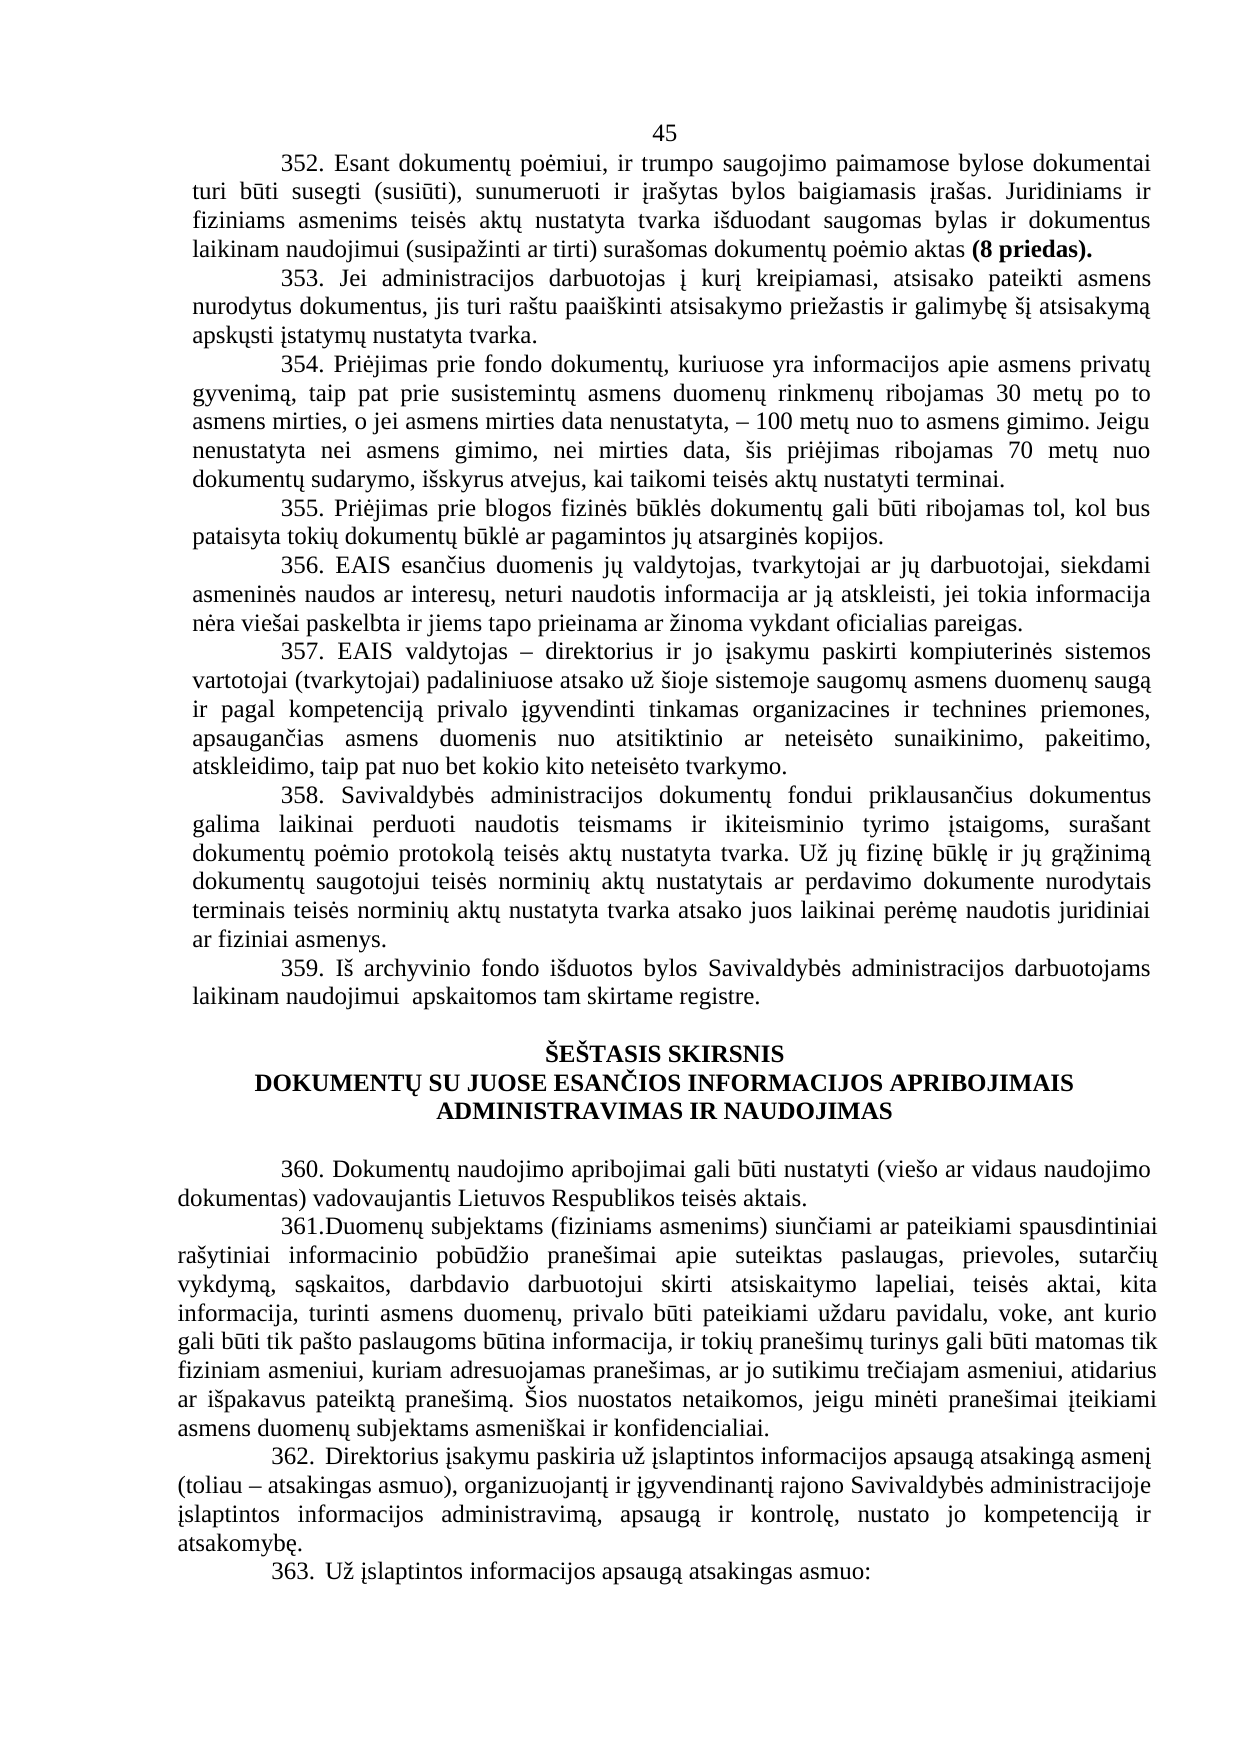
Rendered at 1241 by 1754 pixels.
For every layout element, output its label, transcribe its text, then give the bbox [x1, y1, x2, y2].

text ŠEŠTASIS SKIRSNIS [177, 1039, 1152, 1068]
text DOKUMENTŲ SU JUOSE ESANČIOS INFORMACIJOS APRIBOJIMAIS ADMINISTRAVIMAS IR NAUDOJIMAS [177, 1068, 1152, 1125]
text 355. Priėjimas prie blogos fizinės būklės dokumentų gali būti ribojamas tol, kol bus pataisyta tokių dokumentų būklė ar pagamintos jų atsarginės kopijos. [192, 493, 1152, 550]
text 358. Savivaldybės administracijos dokumentų fondui priklausančius dokumentus galima laikinai perduoti naudotis teismams ir ikiteisminio tyrimo įstaigoms, surašant dokumentų poėmio protokolą teisės aktų nustatyta tvarka. Už jų fizinę būklę ir jų grąžinimą dokumentų saugotojui teisės norminių aktų nustatytais ar perdavimo dokumente nurodytais terminais teisės norminių aktų nustatyta tvarka atsako juos laikinai perėmę naudotis juridiniai ar fiziniai asmenys. [192, 780, 1152, 953]
text 360. Dokumentų naudojimo apribojimai gali būti nustatyti (viešo ar vidaus naudojimo dokumentas) vadovaujantis Lietuvos Respublikos teisės aktais. [177, 1154, 1152, 1211]
text 363. Už įslaptintos informacijos apsaugą atsakingas asmuo: [177, 1556, 1152, 1585]
text 356. EAIS esančius duomenis jų valdytojas, tvarkytojai ar jų darbuotojai, siekdami asmeninės naudos ar interesų, neturi naudotis informacija ar ją atskleisti, jei tokia informacija nėra viešai paskelbta ir jiems tapo prieinama ar žinoma vykdant oficialias pareigas. [192, 550, 1152, 636]
text 361. Duomenų subjektams (fiziniams asmenims) siunčiami ar pateikiami spausdintiniai rašytiniai informacinio pobūdžio pranešimai apie suteiktas paslaugas, prievoles, sutarčių vykdymą, sąskaitos, darbdavio darbuotojui skirti atsiskaitymo lapeliai, teisės aktai, kita informacija, turinti asmens duomenų, privalo būti pateikiami uždaru pavidalu, voke, ant kurio gali būti tik pašto paslaugoms būtina informacija, ir tokių pranešimų turinys gali būti matomas tik fiziniam asmeniui, kuriam adresuojamas pranešimas, ar jo sutikimu trečiajam asmeniui, atidarius ar išpakavus pateiktą pranešimą. Šios nuostatos netaikomos, jeigu minėti pranešimai įteikiami asmens duomenų subjektams asmeniškai ir konfidencialiai. [177, 1211, 1158, 1441]
text 357. EAIS valdytojas – direktorius ir jo įsakymu paskirti kompiuterinės sistemos vartotojai (tvarkytojai) padaliniuose atsako už šioje sistemoje saugomų asmens duomenų saugą ir pagal kompetenciją privalo įgyvendinti tinkamas organizacines ir technines priemones, apsaugančias asmens duomenis nuo atsitiktinio ar neteisėto sunaikinimo, pakeitimo, atskleidimo, taip pat nuo bet kokio kito neteisėto tvarkymo. [192, 636, 1152, 780]
text 362. Direktorius įsakymu paskiria už įslaptintos informacijos apsaugą atsakingą asmenį (toliau – atsakingas asmuo), organizuojantį ir įgyvendinantį rajono Savivaldybės administracijoje įslaptintos informacijos administravimą, apsaugą ir kontrolę, nustato jo kompetenciją ir atsakomybę. [177, 1441, 1152, 1556]
text 352. Esant dokumentų poėmiui, ir trumpo saugojimo paimamose bylose dokumentai turi būti susegti (susiūti), sunumeruoti ir įrašytas bylos baigiamasis įrašas. Juridiniams ir fiziniams asmenims teisės aktų nustatyta tvarka išduodant saugomas bylas ir dokumentus laikinam naudojimui (susipažinti ar tirti) surašomas dokumentų poėmio aktas (8 priedas). [192, 148, 1152, 263]
text 359. Iš archyvinio fondo išduotos bylos Savivaldybės administracijos darbuotojams laikinam naudojimui apskaitomos tam skirtame registre. [192, 953, 1152, 1010]
text 353. Jei administracijos darbuotojas į kurį kreipiamasi, atsisako pateikti asmens nurodytus dokumentus, jis turi raštu paaiškinti atsisakymo priežastis ir galimybę šį atsisakymą apskųsti įstatymų nustatyta tvarka. [192, 263, 1152, 349]
text 354. Priėjimas prie fondo dokumentų, kuriuose yra informacijos apie asmens privatų gyvenimą, taip pat prie susistemintų asmens duomenų rinkmenų ribojamas 30 metų po to asmens mirties, o jei asmens mirties data nenustatyta, – 100 metų nuo to asmens gimimo. Jeigu nenustatyta nei asmens gimimo, nei mirties data, šis priėjimas ribojamas 70 metų nuo dokumentų sudarymo, išskyrus atvejus, kai taikomi teisės aktų nustatyti terminai. [192, 349, 1152, 493]
